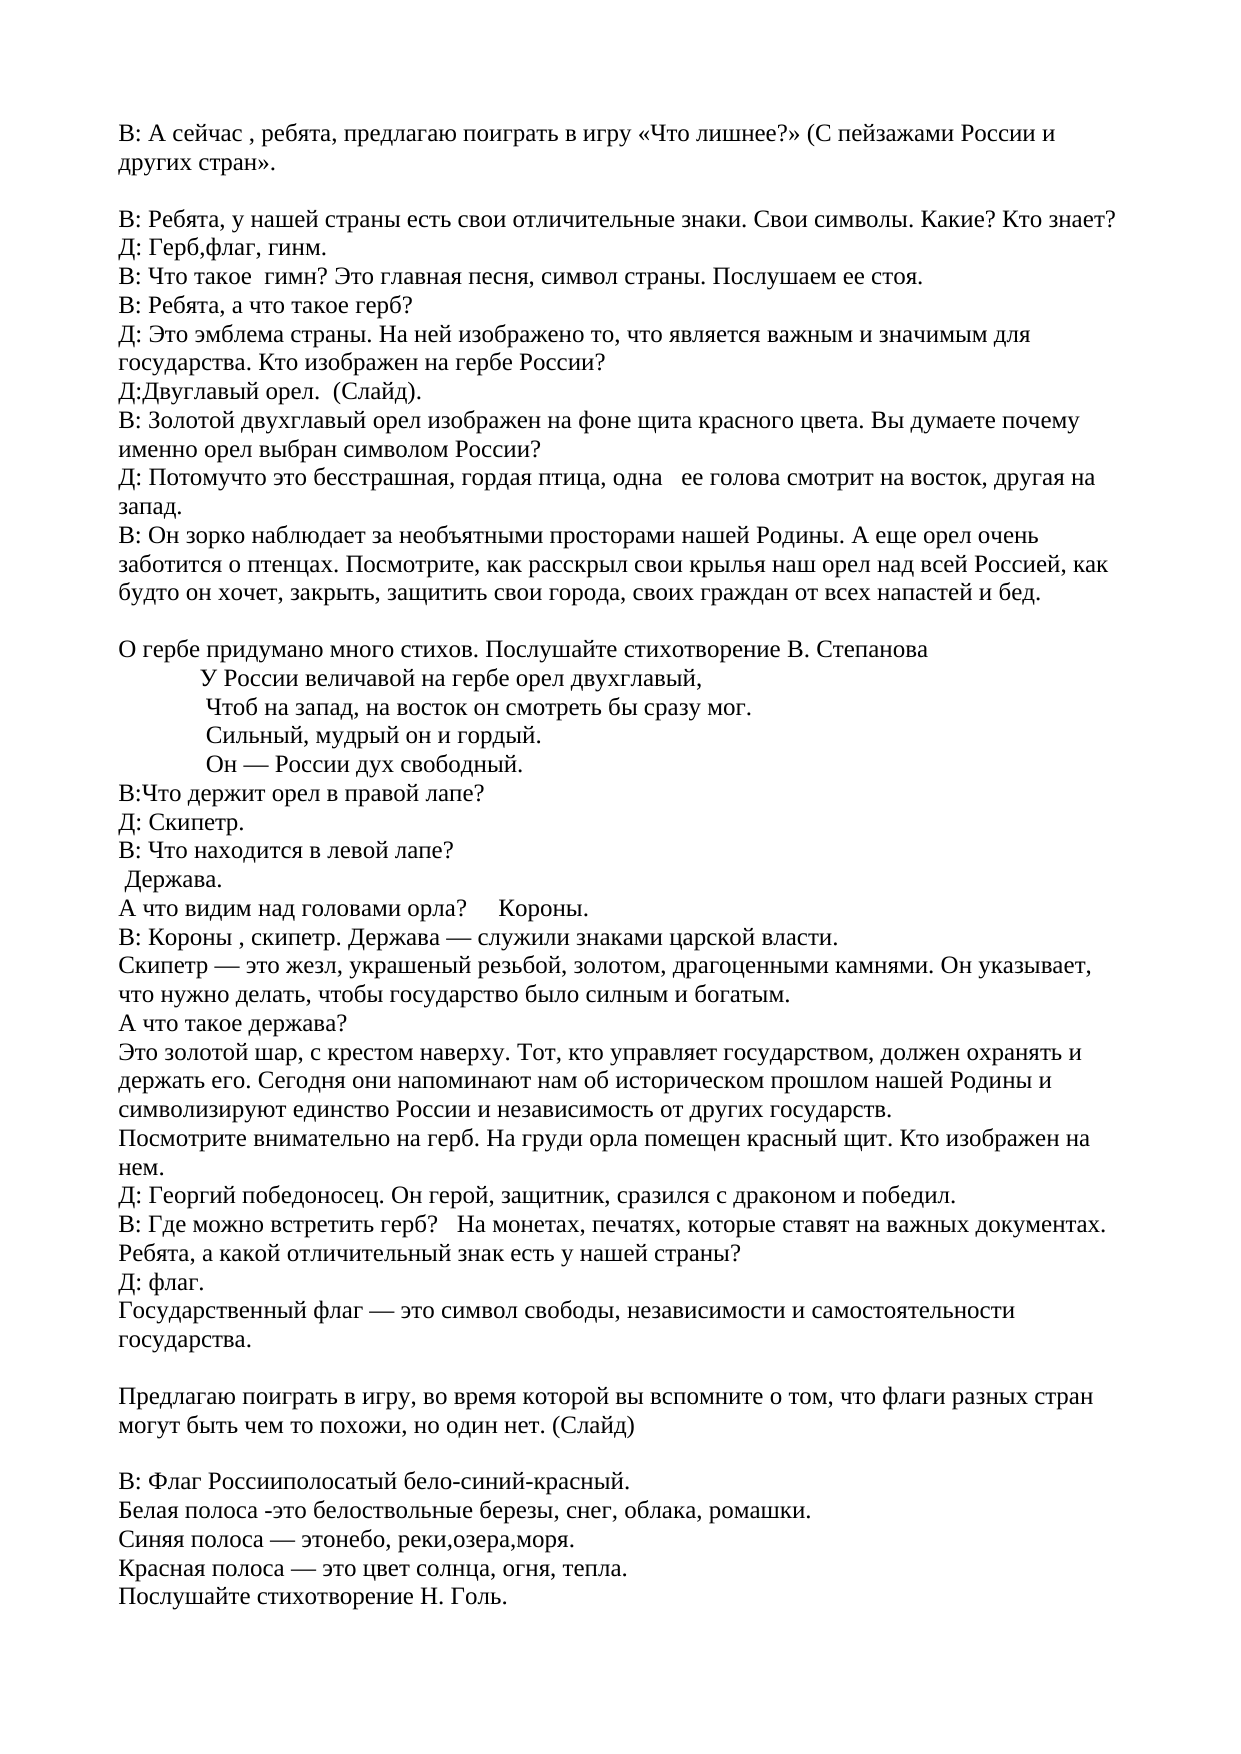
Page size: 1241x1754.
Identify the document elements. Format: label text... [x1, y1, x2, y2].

text Он — России дух свободный. [118, 749, 1122, 778]
text В: Он зорко наблюдает за необъятными просторами нашей Родины. А еще орел очень заботится о птенцах. Посмотрите, как расскрыл свои крылья наш орел над всей Россией, как будто он хочет, закрыть, защитить свои города, своих граждан от всех напастей и бед. [118, 520, 1122, 606]
text Чтоб на запад, на восток он смотреть бы сразу мог. [118, 692, 1122, 720]
text Д: Это эмблема страны. На ней изображено то, что является важным и значимым для государства. Кто изображен на гербе России? [118, 319, 1122, 376]
text А что видим над головами орла? Короны. [118, 893, 1122, 922]
text В: Где можно встретить герб? На монетах, печатях, которые ставят на важных документах. [118, 1209, 1122, 1238]
text Ребята, а какой отличительный знак есть у нашей страны? [118, 1238, 1122, 1267]
text В: Ребята, у нашей страны есть свои отличительные знаки. Свои символы. Какие? Кто знает? [118, 204, 1122, 232]
text У России величавой на гербе орел двухглавый, [118, 663, 1122, 692]
text Красная полоса — это цвет солнца, огня, тепла. [118, 1553, 1122, 1581]
text В: А сейчас , ребята, предлагаю поиграть в игру «Что лишнее?» (С пейзажами России и других стран». [118, 118, 1122, 176]
text Д: Потомучто это бесстрашная, гордая птица, одна ее голова смотрит на восток, другая на запад. [118, 462, 1122, 520]
text В: Ребята, а что такое герб? [118, 290, 1122, 319]
text В: Что находится в левой лапе? [118, 835, 1122, 864]
text Скипетр — это жезл, украшеный резьбой, золотом, драгоценными камнями. Он указывает, что нужно делать, чтобы государство было силным и богатым. [118, 950, 1122, 1008]
text Белая полоса -это белоствольные березы, снег, облака, ромашки. [118, 1495, 1122, 1524]
text Предлагаю поиграть в игру, во время которой вы вспомните о том, что флаги разных стран могут быть чем то похожи, но один нет. (Слайд) [118, 1381, 1122, 1438]
text Держава. [118, 864, 1122, 893]
text Д: Герб,флаг, гинм. [118, 232, 1122, 261]
text О гербе придумано много стихов. Послушайте стихотворение В. Степанова [118, 634, 1122, 663]
text Посмотрите внимательно на герб. На груди орла помещен красный щит. Кто изображен на [118, 1123, 1122, 1152]
text Д: Георгий победоносец. Он герой, защитник, сразился с драконом и победил. [118, 1180, 1122, 1209]
text В:Что держит орел в правой лапе? [118, 778, 1122, 807]
text Д: флаг. [118, 1267, 1122, 1295]
text Сильный, мудрый он и гордый. [118, 720, 1122, 749]
text В: Что такое гимн? Это главная песня, символ страны. Послушаем ее стоя. [118, 261, 1122, 290]
text Д:Двуглавый орел. (Слайд). [118, 376, 1122, 405]
text Это золотой шар, с крестом наверху. Тот, кто управляет государством, должен охранять и держать его. Сегодня они напоминают нам об историческом прошлом нашей Родины и символизируют единство России и независимость от других государств. [118, 1037, 1122, 1123]
text В: Короны , скипетр. Держава — служили знаками царской власти. [118, 922, 1122, 950]
text Государственный флаг — это символ свободы, независимости и самостоятельности государства. [118, 1295, 1122, 1353]
text В: Флаг Россииполосатый бело-синий-красный. [118, 1466, 1122, 1495]
text Синяя полоса — этонебо, реки,озера,моря. [118, 1524, 1122, 1553]
text В: Золотой двухглавый орел изображен на фоне щита красного цвета. Вы думаете почему именно орел выбран символом России? [118, 405, 1122, 462]
text А что такое держава? [118, 1008, 1122, 1037]
text нем. [118, 1152, 1122, 1180]
text Д: Скипетр. [118, 807, 1122, 835]
text Послушайте стихотворение Н. Голь. [118, 1581, 1122, 1610]
